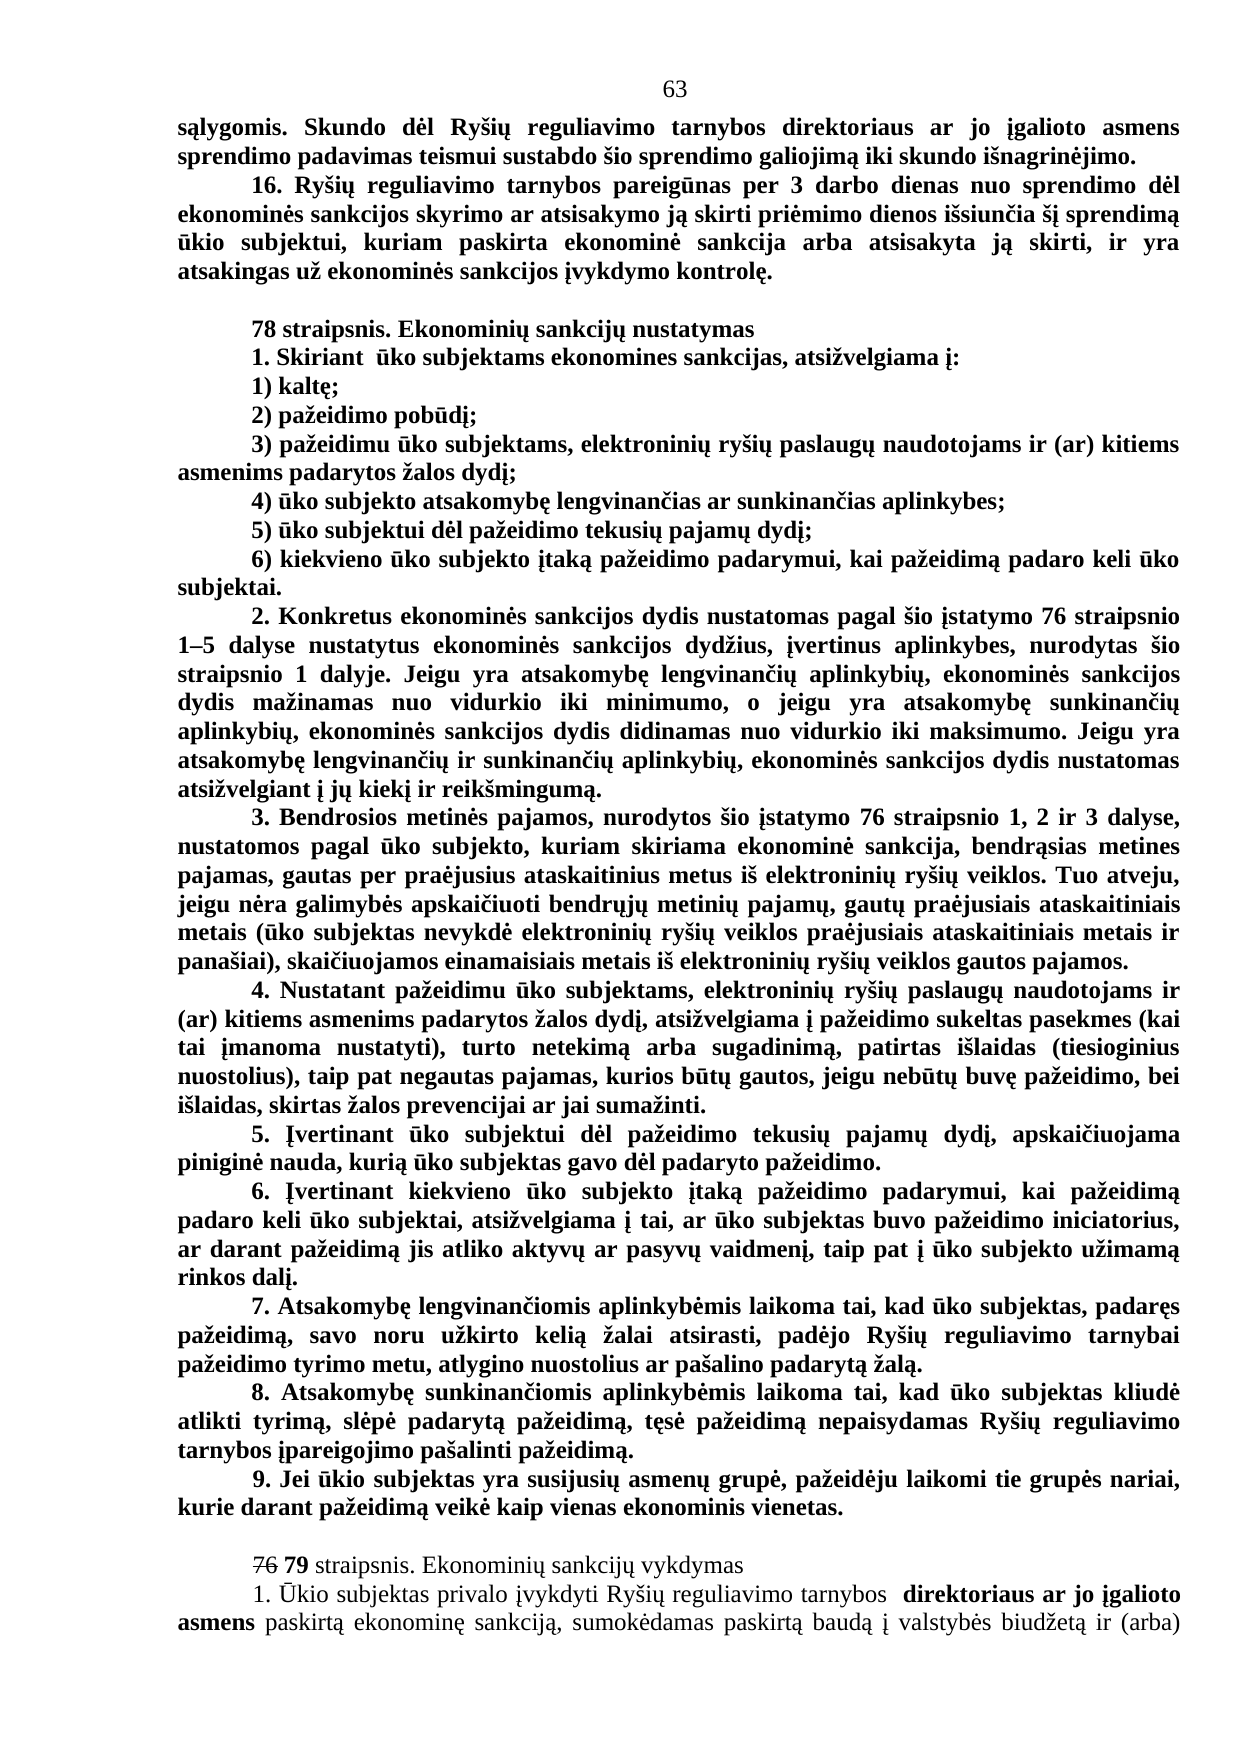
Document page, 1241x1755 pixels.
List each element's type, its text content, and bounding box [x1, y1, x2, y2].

text 4. Nustatant pažeidimu ūko subjektams, elektroninių ryšių paslaugų naudotojams ir (ar) kitiems asmenims padarytos žalos dydį, atsižvelgiama į pažeidimo sukeltas pasekmes (kai tai įmanoma nustatyti), turto netekimą arba sugadinimą, patirtas išlaidas (tiesioginius nuostolius), taip pat negautas pajamas, kurios būtų gautos, jeigu nebūtų buvę pažeidimo, bei išlaidas, skirtas žalos prevencijai ar jai sumažinti. [177, 975, 1181, 1119]
text 16. Ryšių reguliavimo tarnybos pareigūnas per 3 darbo dienas nuo sprendimo dėl ekonominės sankcijos skyrimo ar atsisakymo ją skirti priėmimo dienos išsiunčia šį sprendimą ūkio subjektui, kuriam paskirta ekonominė sankcija arba atsisakyta ją skirti, ir yra atsakingas už ekonominės sankcijos įvykdymo kontrolę. [177, 170, 1181, 285]
text sąlygomis. Skundo dėl Ryšių reguliavimo tarnybos direktoriaus ar jo įgalioto asmens sprendimo padavimas teismui sustabdo šio sprendimo galiojimą iki skundo išnagrinėjimo. [177, 112, 1181, 170]
text 76 79 straipsnis. Ekonominių sankcijų vykdymas [177, 1550, 1181, 1579]
text 8. Atsakomybę sunkinančiomis aplinkybėmis laikoma tai, kad ūko subjektas kliudė atlikti tyrimą, slėpė padarytą pažeidimą, tęsė pažeidimą nepaisydamas Ryšių reguliavimo tarnybos įpareigojimo pašalinti pažeidimą. [177, 1377, 1181, 1464]
text 1. Skiriant ūko subjektams ekonomines sankcijas, atsižvelgiama į: [177, 342, 1181, 371]
text 3) pažeidimu ūko subjektams, elektroninių ryšių paslaugų naudotojams ir (ar) kitiems asmenims padarytos žalos dydį; [177, 429, 1181, 486]
text 1) kaltę; [177, 371, 1181, 400]
text 78 straipsnis. Ekonominių sankcijų nustatymas [177, 314, 1181, 342]
text 2. Konkretus ekonominės sankcijos dydis nustatomas pagal šio įstatymo 76 straipsnio 1–5 dalyse nustatytus ekonominės sankcijos dydžius, įvertinus aplinkybes, nurodytas šio straipsnio 1 dalyje. Jeigu yra atsakomybę lengvinančių aplinkybių, ekonominės sankcijos dydis mažinamas nuo vidurkio iki minimumo, o jeigu yra atsakomybę sunkinančių aplinkybių, ekonominės sankcijos dydis didinamas nuo vidurkio iki maksimumo. Jeigu yra atsakomybę lengvinančių ir sunkinančių aplinkybių, ekonominės sankcijos dydis nustatomas atsižvelgiant į jų kiekį ir reikšmingumą. [177, 601, 1181, 802]
text 6) kiekvieno ūko subjekto įtaką pažeidimo padarymui, kai pažeidimą padaro keli ūko subjektai. [177, 544, 1181, 601]
text 2) pažeidimo pobūdį; [177, 400, 1181, 429]
text 5) ūko subjektui dėl pažeidimo tekusių pajamų dydį; [177, 515, 1181, 544]
text 3. Bendrosios metinės pajamos, nurodytos šio įstatymo 76 straipsnio 1, 2 ir 3 dalyse, nustatomos pagal ūko subjekto, kuriam skiriama ekonominė sankcija, bendrąsias metines pajamas, gautas per praėjusius ataskaitinius metus iš elektroninių ryšių veiklos. Tuo atveju, jeigu nėra galimybės apskaičiuoti bendrųjų metinių pajamų, gautų praėjusiais ataskaitiniais metais (ūko subjektas nevykdė elektroninių ryšių veiklos praėjusiais ataskaitiniais metais ir panašiai), skaičiuojamos einamaisiais metais iš elektroninių ryšių veiklos gautos pajamos. [177, 802, 1181, 975]
text 1. Ūkio subjektas privalo įvykdyti Ryšių reguliavimo tarnybos direktoriaus ar jo įgalioto asmens paskirtą ekonominę sankciją, sumokėdamas paskirtą baudą į valstybės biudžetą ir (arba) [177, 1579, 1181, 1636]
text 6. Įvertinant kiekvieno ūko subjekto įtaką pažeidimo padarymui, kai pažeidimą padaro keli ūko subjektai, atsižvelgiama į tai, ar ūko subjektas buvo pažeidimo iniciatorius, ar darant pažeidimą jis atliko aktyvų ar pasyvų vaidmenį, taip pat į ūko subjekto užimamą rinkos dalį. [177, 1176, 1181, 1291]
text 5. Įvertinant ūko subjektui dėl pažeidimo tekusių pajamų dydį, apskaičiuojama piniginė nauda, kurią ūko subjektas gavo dėl padaryto pažeidimo. [177, 1119, 1181, 1176]
text 9. Jei ūkio subjektas yra susijusių asmenų grupė, pažeidėju laikomi tie grupės nariai, kurie darant pažeidimą veikė kaip vienas ekonominis vienetas. [177, 1464, 1181, 1521]
text 4) ūko subjekto atsakomybę lengvinančias ar sunkinančias aplinkybes; [177, 486, 1181, 515]
text 7. Atsakomybę lengvinančiomis aplinkybėmis laikoma tai, kad ūko subjektas, padaręs pažeidimą, savo noru užkirto kelią žalai atsirasti, padėjo Ryšių reguliavimo tarnybai pažeidimo tyrimo metu, atlygino nuostolius ar pašalino padarytą žalą. [177, 1291, 1181, 1377]
